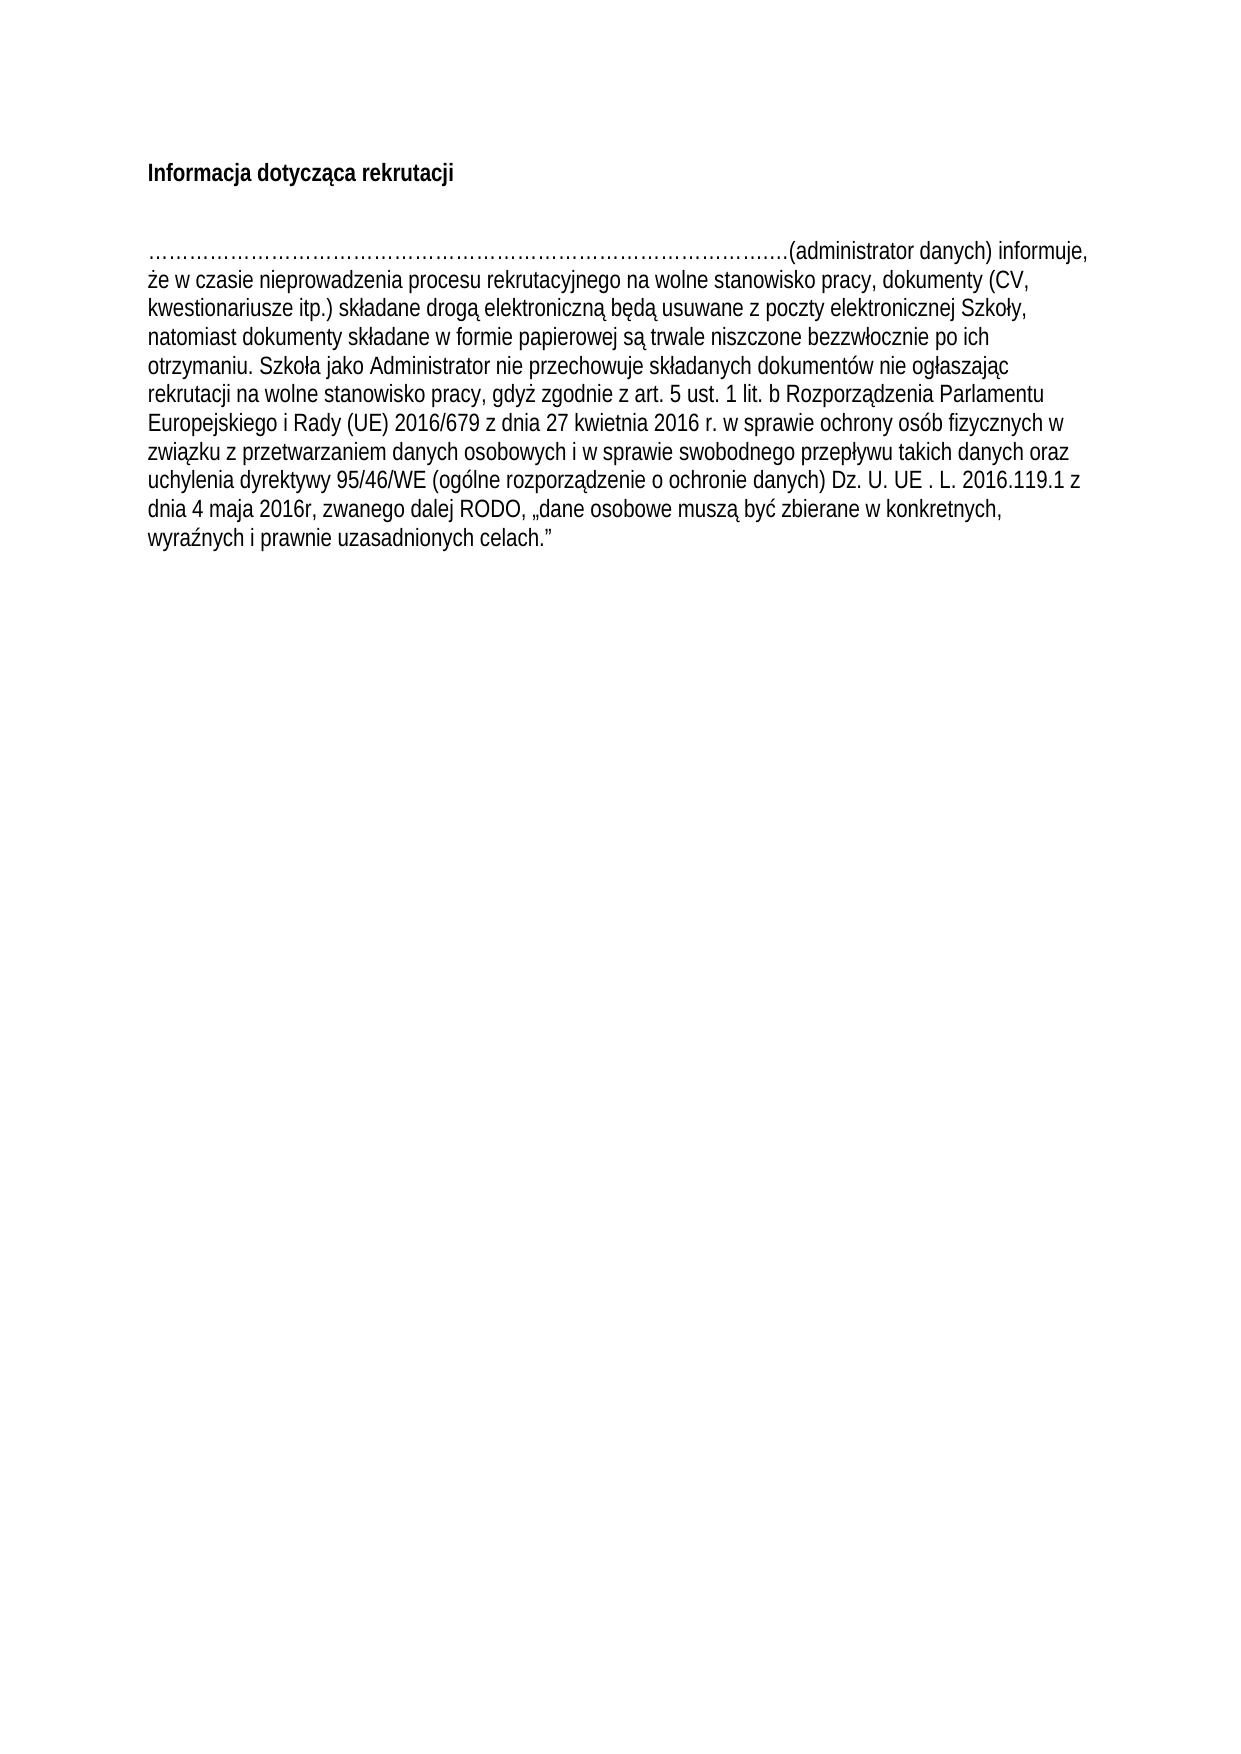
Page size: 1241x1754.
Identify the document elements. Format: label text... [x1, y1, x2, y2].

text Informacja dotycząca rekrutacji [148, 158, 1093, 187]
text ……………………………………………………………………………….…(administrator danych) informuje, że w czasie nieprowadzenia procesu rekrutacyjnego na wolne stanowisko pracy, dokumenty (CV, kwestionariusze itp.) składane drogą elektroniczną będą usuwane z poczty elektronicznej Szkoły, natomiast dokumenty składane w formie papierowej są trwale niszczone bezzwłocznie po ich otrzymaniu. Szkoła jako Administrator nie przechowuje składanych dokumentów nie ogłaszając rekrutacji na wolne stanowisko pracy, gdyż zgodnie z art. 5 ust. 1 lit. b Rozporządzenia Parlamentu Europejskiego i Rady (UE) 2016/679 z dnia 27 kwietnia 2016 r. w sprawie ochrony osób fizycznych w związku z przetwarzaniem danych osobowych i w sprawie swobodnego przepływu takich danych oraz uchylenia dyrektywy 95/46/WE (ogólne rozporządzenie o ochronie danych) Dz. U. UE . L. 2016.119.1 z dnia 4 maja 2016r, zwanego dalej RODO, „dane osobowe muszą być zbierane w konkretnych, wyraźnych i prawnie uzasadnionych celach.” [148, 236, 1093, 580]
